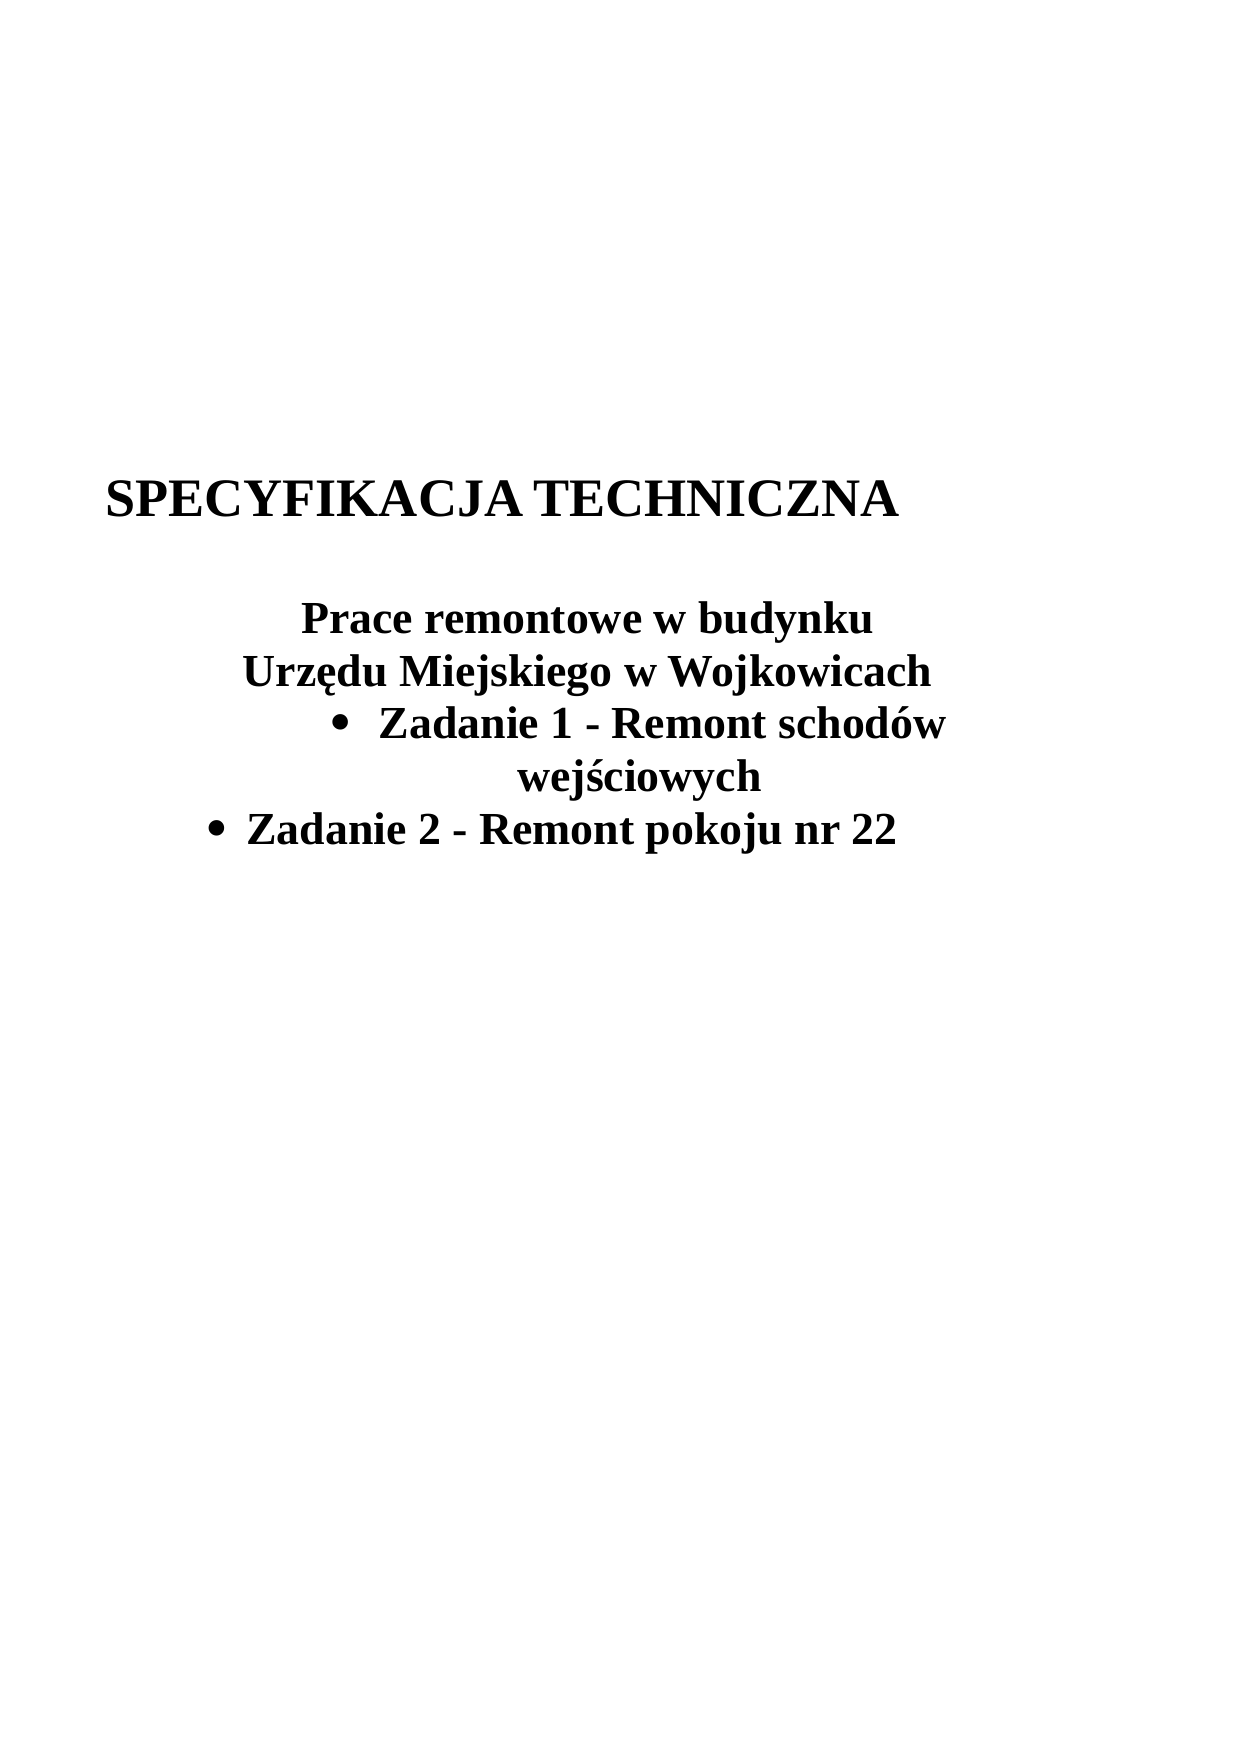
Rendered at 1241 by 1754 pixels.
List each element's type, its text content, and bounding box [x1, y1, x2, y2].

text SPECYFIKACJA TECHNICZNA [105, 466, 1070, 528]
list Zadanie 2 - Remont pokoju nr 22 [208, 801, 1070, 854]
list Zadanie 1 - Remont schodów wejściowych [208, 696, 1070, 801]
text Prace remontowe w budynku Urzędu Miejskiego w Wojkowicach [105, 591, 1070, 696]
